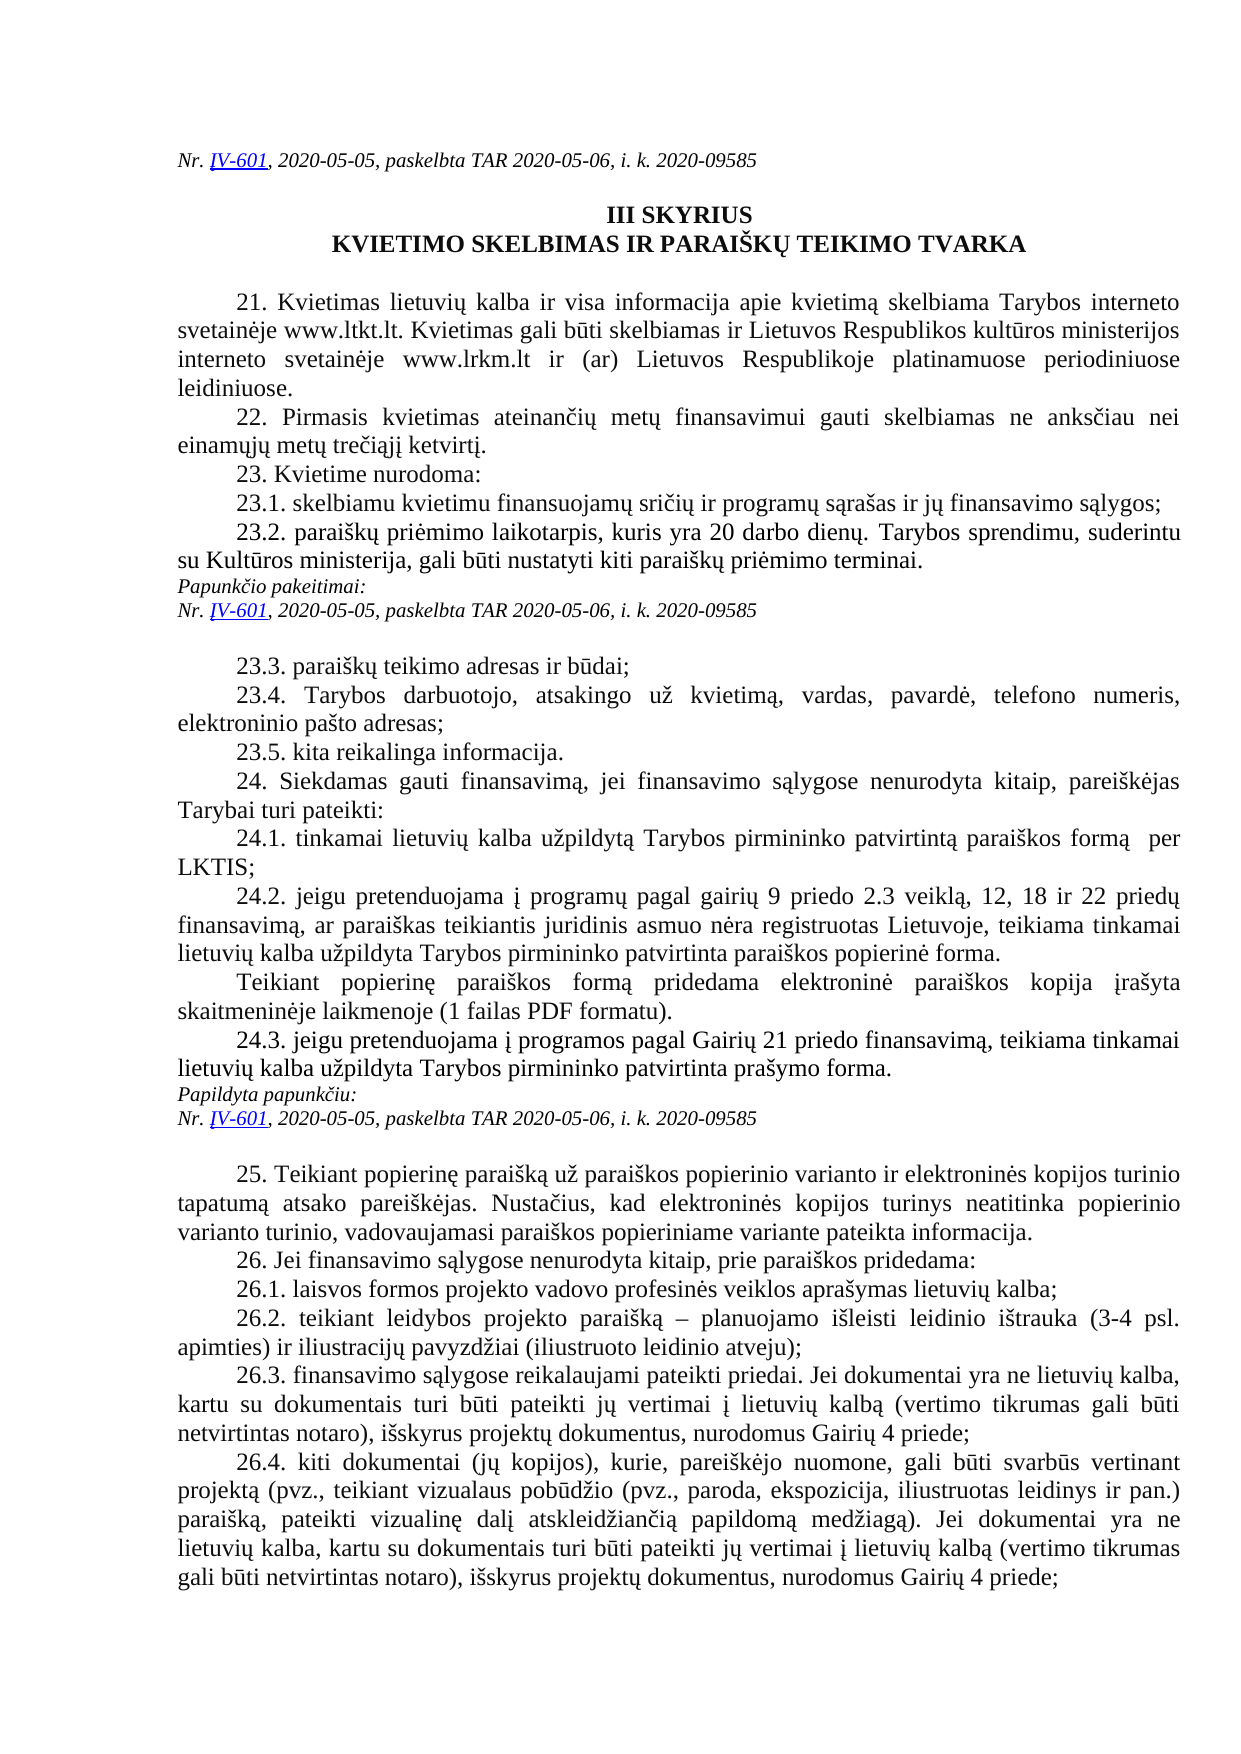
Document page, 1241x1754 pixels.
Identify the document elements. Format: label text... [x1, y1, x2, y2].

text 23.3. paraiškų teikimo adresas ir būdai; [177, 651, 1181, 680]
text Nr. ĮV-601, 2020-05-05, paskelbta TAR 2020-05-06, i. k. 2020-09585 [177, 1106, 1181, 1130]
text 21. Kvietimas lietuvių kalba ir visa informacija apie kvietimą skelbiama Tarybos interneto svetainėje www.ltkt.lt. Kvietimas gali būti skelbiamas ir Lietuvos Respublikos kultūros ministerijos interneto svetainėje www.lrkm.lt ir (ar) Lietuvos Respublikoje platinamuose periodiniuose leidiniuose. [177, 287, 1181, 402]
text Papildyta papunkčiu: [177, 1082, 1181, 1106]
text 23.2. paraiškų priėmimo laikotarpis, kuris yra 20 darbo dienų. Tarybos sprendimu, suderintu su Kultūros ministerija, gali būti nustatyti kiti paraiškų priėmimo terminai. [177, 517, 1181, 574]
text Papunkčio pakeitimai: [177, 574, 1181, 598]
text 23.5. kita reikalinga informacija. [177, 737, 1181, 766]
text 24.2. jeigu pretenduojama į programų pagal gairių 9 priedo 2.3 veiklą, 12, 18 ir 22 priedų finansavimą, ar paraiškas teikiantis juridinis asmuo nėra registruotas Lietuvoje, teikiama tinkamai lietuvių kalba užpildyta Tarybos pirmininko patvirtinta paraiškos popierinė forma. [177, 881, 1181, 967]
text 24.1. tinkamai lietuvių kalba užpildytą Tarybos pirmininko patvirtintą paraiškos formą per LKTIS; [177, 823, 1181, 881]
text Nr. ĮV-601, 2020-05-05, paskelbta TAR 2020-05-06, i. k. 2020-09585 [177, 148, 1181, 172]
text KVIETIMO SKELBIMAS IR PARAIŠKŲ TEIKIMO TVARKA [177, 229, 1181, 258]
text 26. Jei finansavimo sąlygose nenurodyta kitaip, prie paraiškos pridedama: [177, 1245, 1181, 1274]
text 24. Siekdamas gauti finansavimą, jei finansavimo sąlygose nenurodyta kitaip, pareiškėjas Tarybai turi pateikti: [177, 766, 1181, 823]
text Nr. ĮV-601, 2020-05-05, paskelbta TAR 2020-05-06, i. k. 2020-09585 [177, 598, 1181, 622]
text III SKYRIUS [177, 200, 1181, 229]
text 26.2. teikiant leidybos projekto paraišką – planuojamo išleisti leidinio ištrauka (3-4 psl. apimties) ir iliustracijų pavyzdžiai (iliustruoto leidinio atveju); [177, 1303, 1181, 1360]
text 25. Teikiant popierinę paraišką už paraiškos popierinio varianto ir elektroninės kopijos turinio tapatumą atsako pareiškėjas. Nustačius, kad elektroninės kopijos turinys neatitinka popierinio varianto turinio, vadovaujamasi paraiškos popieriniame variante pateikta informacija. [177, 1159, 1181, 1245]
text 23.4. Tarybos darbuotojo, atsakingo už kvietimą, vardas, pavardė, telefono numeris, elektroninio pašto adresas; [177, 680, 1181, 737]
text 22. Pirmasis kvietimas ateinančių metų finansavimui gauti skelbiamas ne anksčiau nei einamųjų metų trečiąjį ketvirtį. [177, 402, 1181, 459]
text 23.1. skelbiamu kvietimu finansuojamų sričių ir programų sąrašas ir jų finansavimo sąlygos; [177, 488, 1181, 517]
text 24.3. jeigu pretenduojama į programos pagal Gairių 21 priedo finansavimą, teikiama tinkamai lietuvių kalba užpildyta Tarybos pirmininko patvirtinta prašymo forma. [177, 1025, 1181, 1082]
text 23. Kvietime nurodoma: [177, 459, 1181, 488]
text 26.1. laisvos formos projekto vadovo profesinės veiklos aprašymas lietuvių kalba; [177, 1274, 1181, 1303]
text 26.3. finansavimo sąlygose reikalaujami pateikti priedai. Jei dokumentai yra ne lietuvių kalba, kartu su dokumentais turi būti pateikti jų vertimai į lietuvių kalbą (vertimo tikrumas gali būti netvirtintas notaro), išskyrus projektų dokumentus, nurodomus Gairių 4 priede; [177, 1360, 1181, 1447]
text 26.4. kiti dokumentai (jų kopijos), kurie, pareiškėjo nuomone, gali būti svarbūs vertinant projektą (pvz., teikiant vizualaus pobūdžio (pvz., paroda, ekspozicija, iliustruotas leidinys ir pan.) paraišką, pateikti vizualinę dalį atskleidžiančią papildomą medžiagą). Jei dokumentai yra ne lietuvių kalba, kartu su dokumentais turi būti pateikti jų vertimai į lietuvių kalbą (vertimo tikrumas gali būti netvirtintas notaro), išskyrus projektų dokumentus, nurodomus Gairių 4 priede; [177, 1447, 1181, 1590]
text Teikiant popierinę paraiškos formą pridedama elektroninė paraiškos kopija įrašyta skaitmeninėje laikmenoje (1 failas PDF formatu). [177, 967, 1181, 1025]
